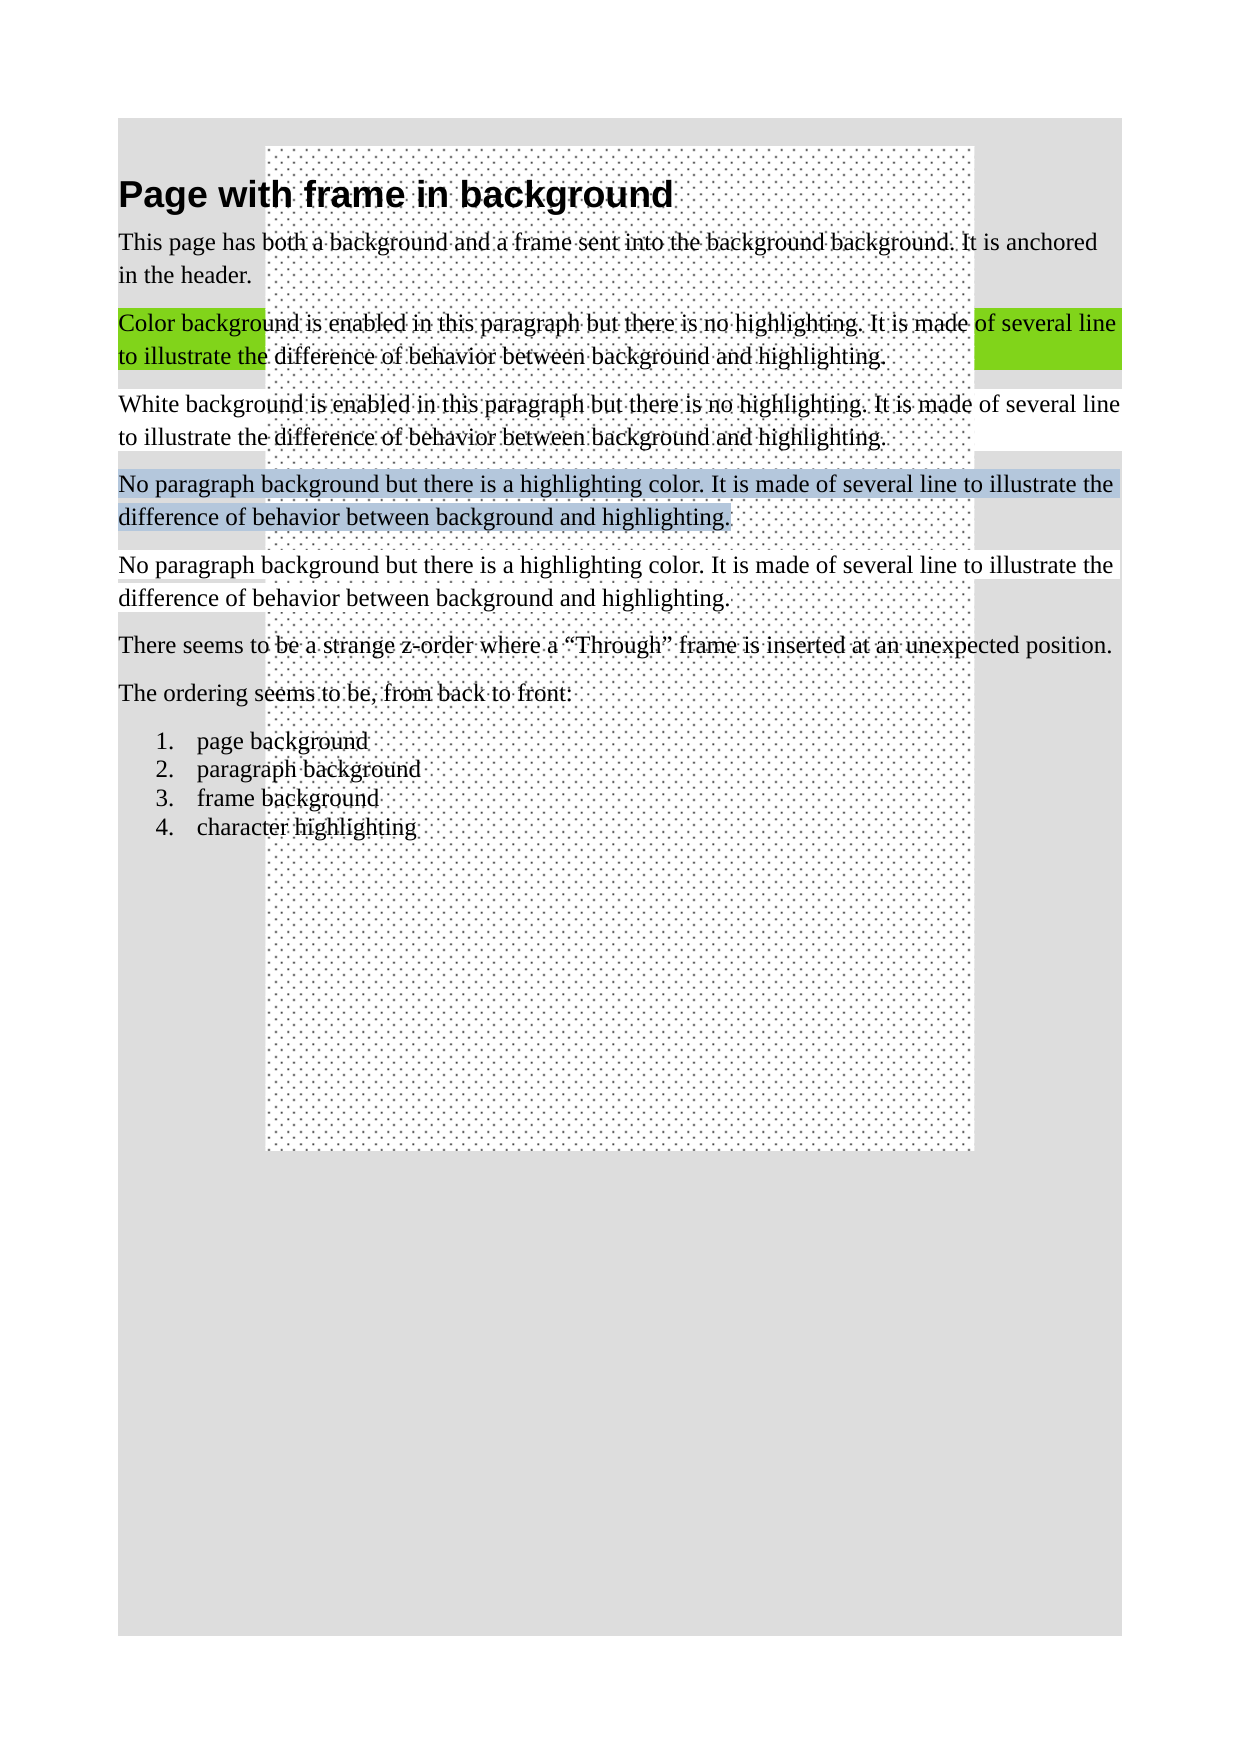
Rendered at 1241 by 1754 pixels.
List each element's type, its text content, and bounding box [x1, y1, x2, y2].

text The ordering seems to be, from back to front: [975, 678, 1122, 707]
picture [266, 240, 271, 249]
text No paragraph background but there is a highlighting color. It is made of several line to illustrate the difference of behavior between background and highlighting. [975, 469, 1122, 531]
list frame background [975, 783, 1122, 812]
picture [265, 498, 975, 550]
picture [265, 146, 975, 469]
picture [265, 796, 270, 805]
picture [265, 579, 975, 1151]
text No paragraph background but there is a highlighting color. It is made of several line to illustrate the difference of behavior between background and highlighting. [975, 550, 1122, 612]
text This page has both a background and a frame sent into the background background. It is anchored in the header. [975, 227, 1122, 289]
text There seems to be a strange z-order where a “Through” frame is inserted at an unexpected position. [975, 631, 1122, 659]
text Color background is enabled in this paragraph but there is no highlighting. It is made of several line to illustrate the difference of behavior between background and highlighting. [118, 308, 265, 370]
text White background is enabled in this paragraph but there is no highlighting. It is made of several line to illustrate the difference of behavior between background and highlighting. [118, 389, 265, 451]
text There seems to be a strange z-order where a “Through” frame is inserted at an unexpected position. [118, 631, 265, 659]
list character highlighting [975, 812, 1122, 841]
text White background is enabled in this paragraph but there is no highlighting. It is made of several line to illustrate the difference of behavior between background and highlighting. [975, 389, 1122, 451]
list character highlighting [155, 812, 265, 841]
list page background [975, 726, 1122, 754]
subtitle Page with frame in background [118, 172, 265, 215]
subtitle Page with frame in background [975, 172, 1122, 215]
text The ordering seems to be, from back to front: [118, 678, 265, 707]
list paragraph background [155, 754, 265, 783]
list page background [155, 726, 265, 754]
list frame background [155, 783, 265, 812]
text Color background is enabled in this paragraph but there is no highlighting. It is made of several line to illustrate the difference of behavior between background and highlighting. [975, 308, 1122, 370]
text This page has both a background and a frame sent into the background background. It is anchored in the header. [118, 227, 265, 289]
list paragraph background [975, 754, 1122, 783]
